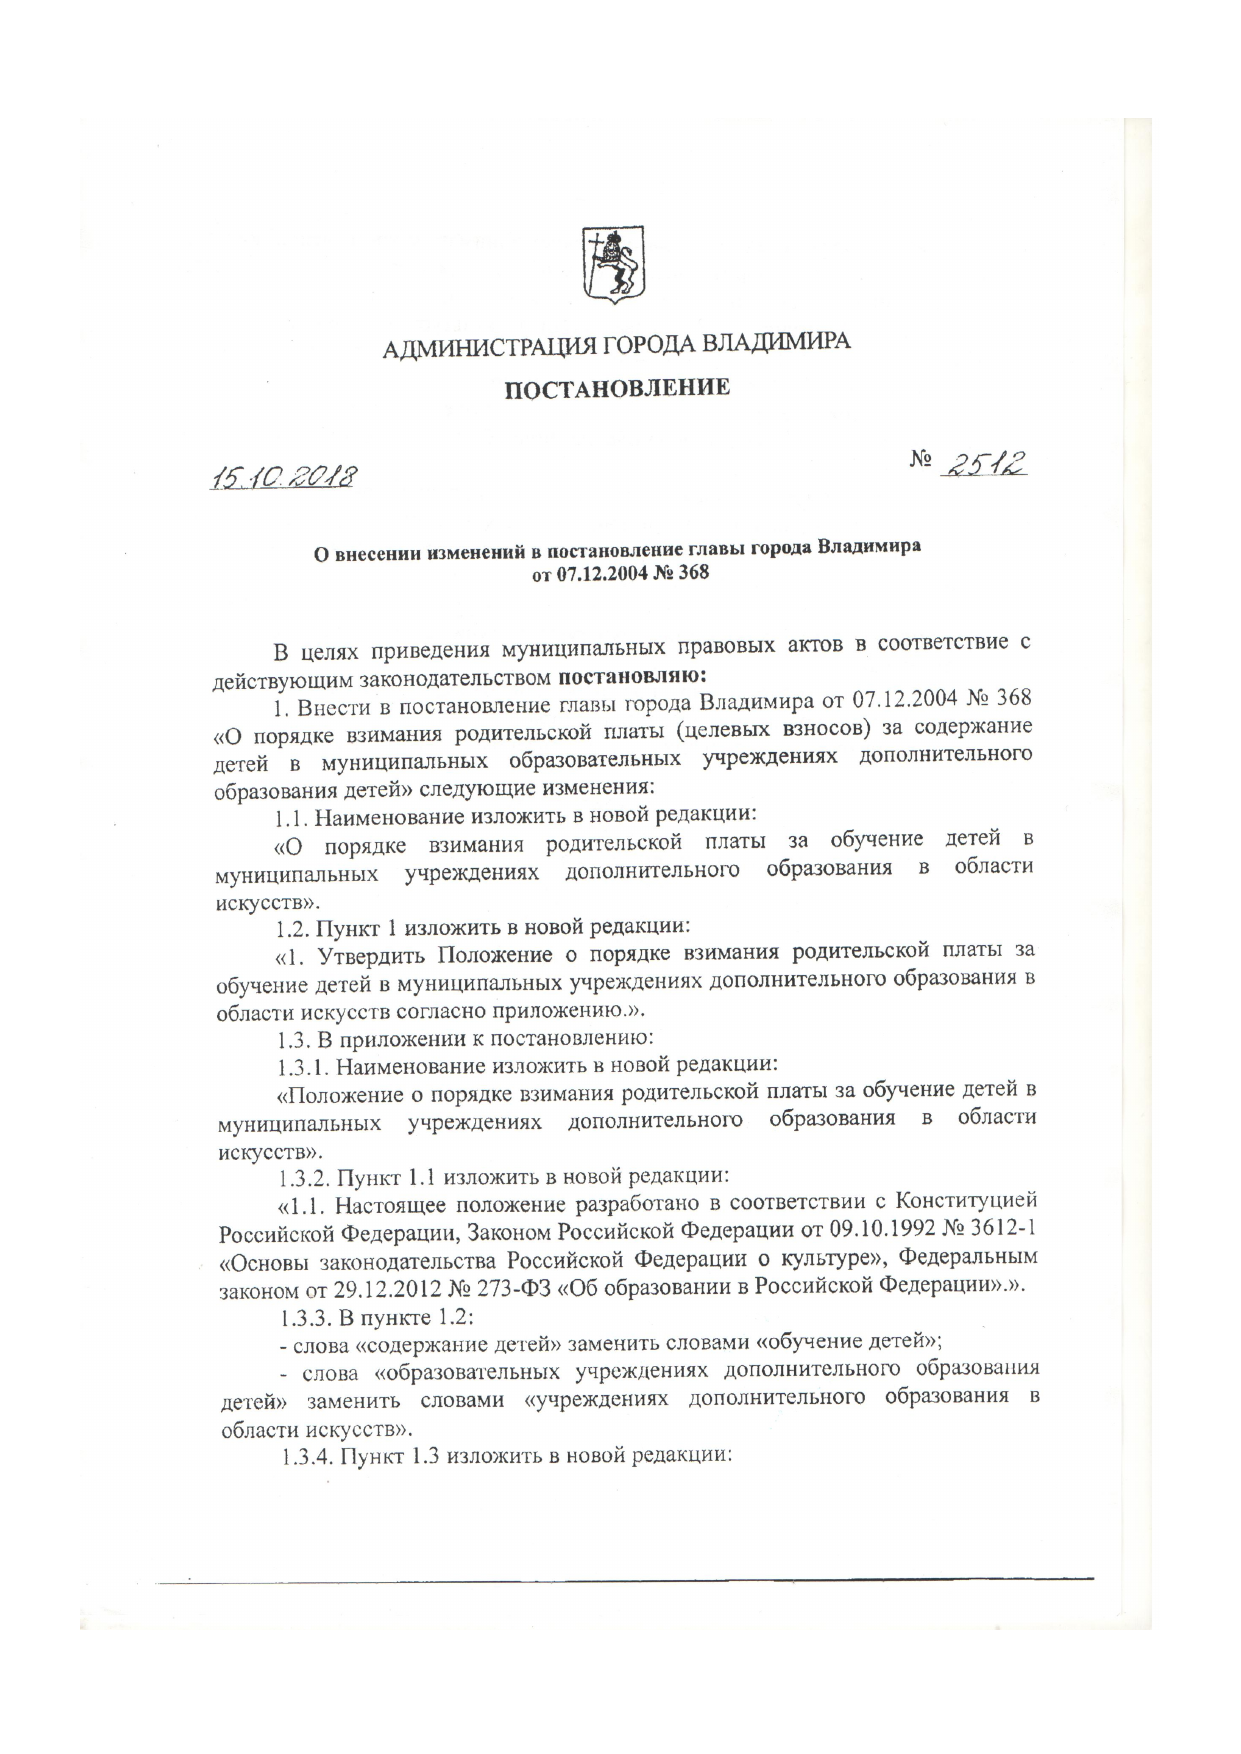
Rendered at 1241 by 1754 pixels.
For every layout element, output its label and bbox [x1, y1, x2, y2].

picture [80, 118, 1160, 1630]
